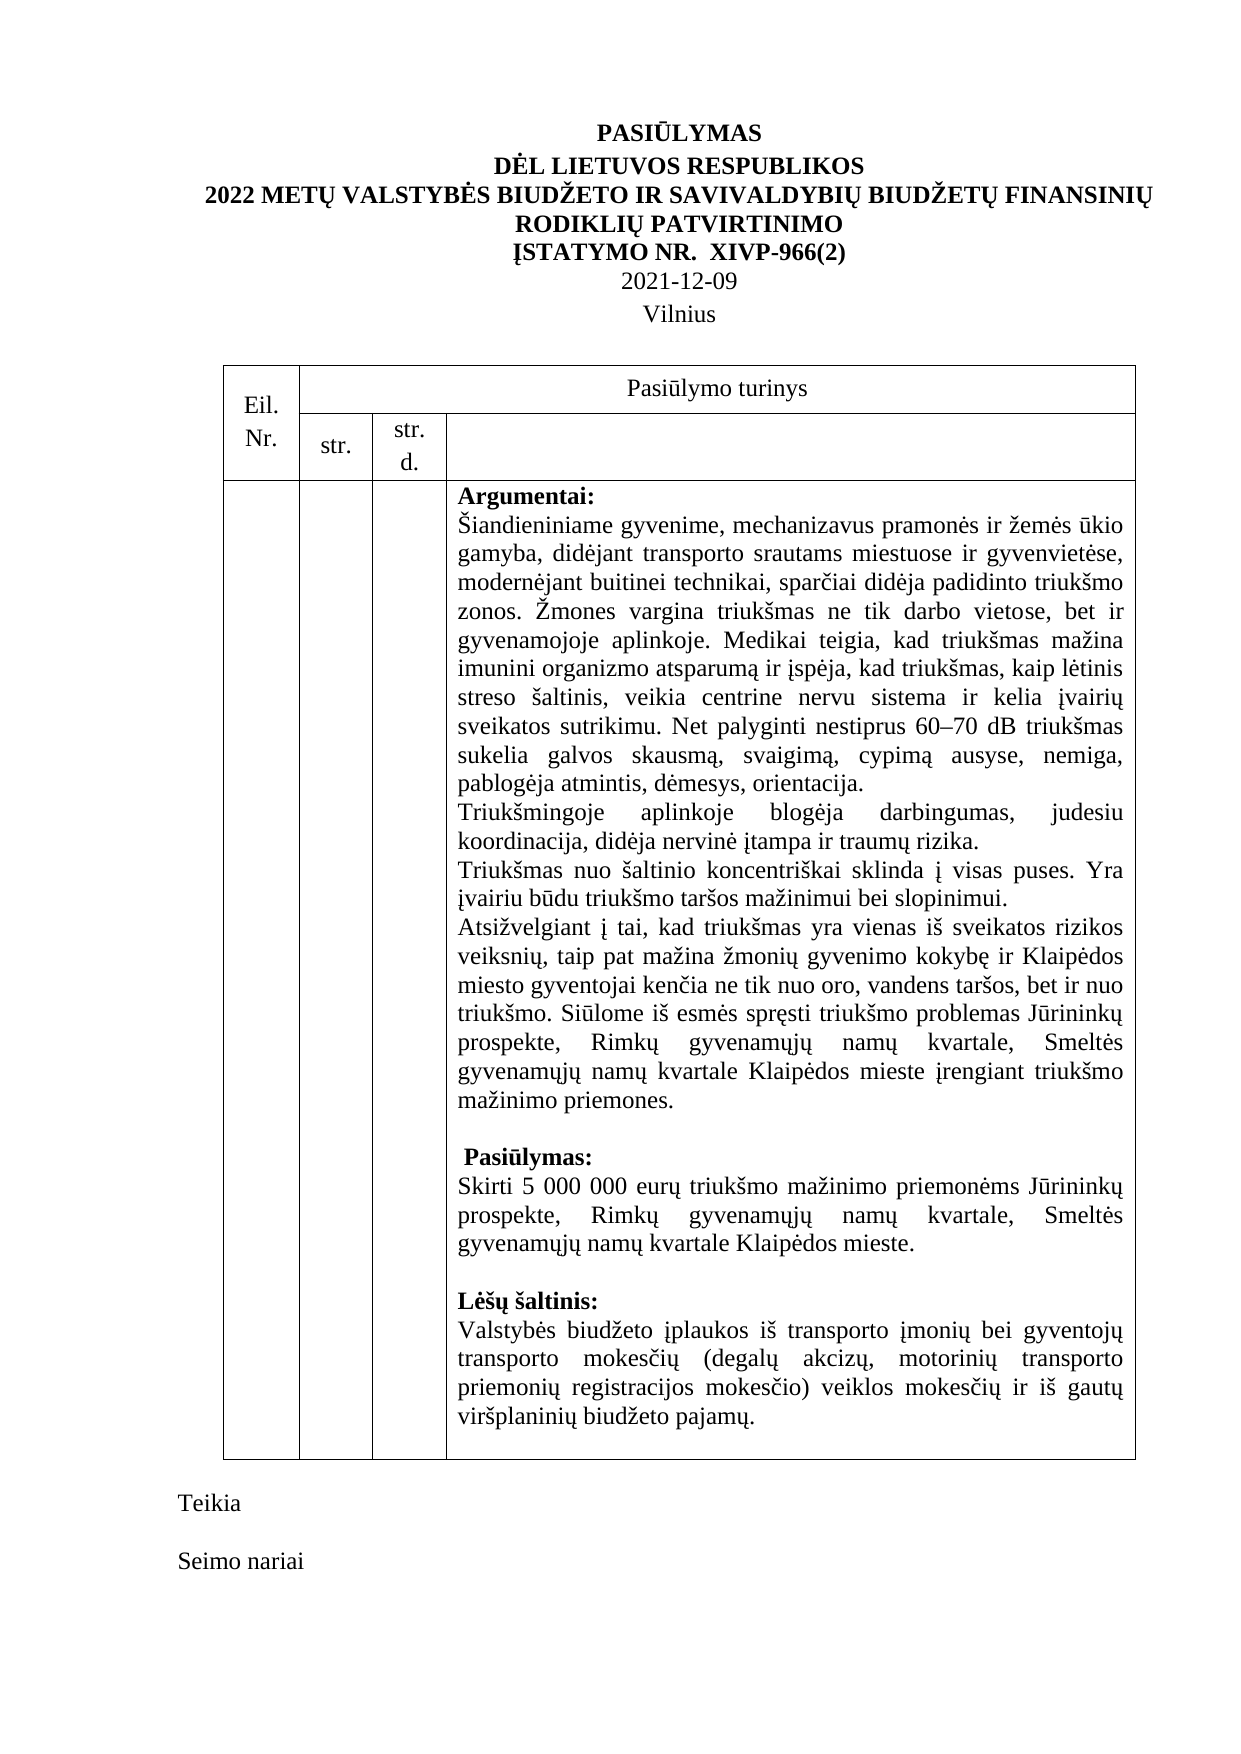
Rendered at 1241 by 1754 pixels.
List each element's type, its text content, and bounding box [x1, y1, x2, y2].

table_cell [300, 481, 372, 1458]
table_cell [224, 481, 299, 1458]
text ĮSTATYMO NR. XIVP-966(2) [177, 237, 1181, 266]
table_cell str. [300, 414, 372, 480]
table_cell [447, 414, 1135, 480]
table_header Pasiūlymo turinys [300, 366, 1135, 413]
table_header Eil. Nr. [224, 366, 299, 480]
table_cell Argumentai: Šiandieniniame gyvenime, mechanizavus pramonės ir žemės ūkio gamyba, didėjant transporto srautams miestuose ir gyvenvietėse, modernėjant buitinei technikai, sparčiai didėja padidinto triukšmo zonos. Žmones vargina triukšmas ne tik darbo vietose, bet ir gyvenamojoje aplinkoje. Medikai teigia, kad triukšmas mažina imunini organizmo atsparumą ir įspėja, kad triukšmas, kaip lėtinis streso šaltinis, veikia centrine nervu sistema ir kelia įvairių sveikatos sutrikimu. Net palyginti nestiprus 60–70 dB triukšmas sukelia galvos skausmą, svaigimą, cypimą ausyse, nemiga, pablogėja atmintis, dėmesys, orientacija. Triukšmingoje aplinkoje blogėja darbingumas, judesiu koordinacija, didėja nervinė įtampa ir traumų rizika. Triukšmas nuo šaltinio koncentriškai sklinda į visas puses. Yra įvairiu būdu triukšmo taršos mažinimui bei slopinimui. Atsižvelgiant į tai, kad triukšmas yra vienas iš sveikatos rizikos veiksnių, taip pat mažina žmonių gyvenimo kokybę ir Klaipėdos miesto gyventojai kenčia ne tik nuo oro, vandens taršos, bet ir nuo triukšmo. Siūlome iš esmės spręsti triukšmo problemas Jūrininkų prospekte, Rimkų gyvenamųjų namų kvartale, Smeltės gyvenamųjų namų kvartale Klaipėdos mieste įrengiant triukšmo mažinimo priemones. Pasiūlymas: Skirti 5 000 000 eurų triukšmo mažinimo priemonėms Jūrininkų prospekte, Rimkų gyvenamųjų namų kvartale, Smeltės gyvenamųjų namų kvartale Klaipėdos mieste. Lėšų šaltinis: Valstybės biudžeto įplaukos iš transporto įmonių bei gyventojų transporto mokesčių (degalų akcizų, motorinių transporto priemonių registracijos mokesčio) veiklos mokesčių ir iš gautų viršplaninių biudžeto pajamų. [447, 481, 1135, 1458]
text PASIŪLYMAS [177, 118, 1181, 147]
text 2022 METŲ VALSTYBĖS BIUDŽETO IR SAVIVALDYBIŲ BIUDŽETŲ FINANSINIŲ RODIKLIŲ PATVIRTINIMO [177, 180, 1181, 237]
table_cell [373, 481, 446, 1458]
text Vilnius [177, 299, 1181, 328]
text Teikia [177, 1488, 1181, 1517]
text Seimo nariai [177, 1546, 1181, 1574]
text DĖL LIETUVOS RESPUBLIKOS [177, 151, 1181, 180]
table_cell str. d. [373, 414, 446, 480]
text 2021-12-09 [177, 266, 1181, 295]
